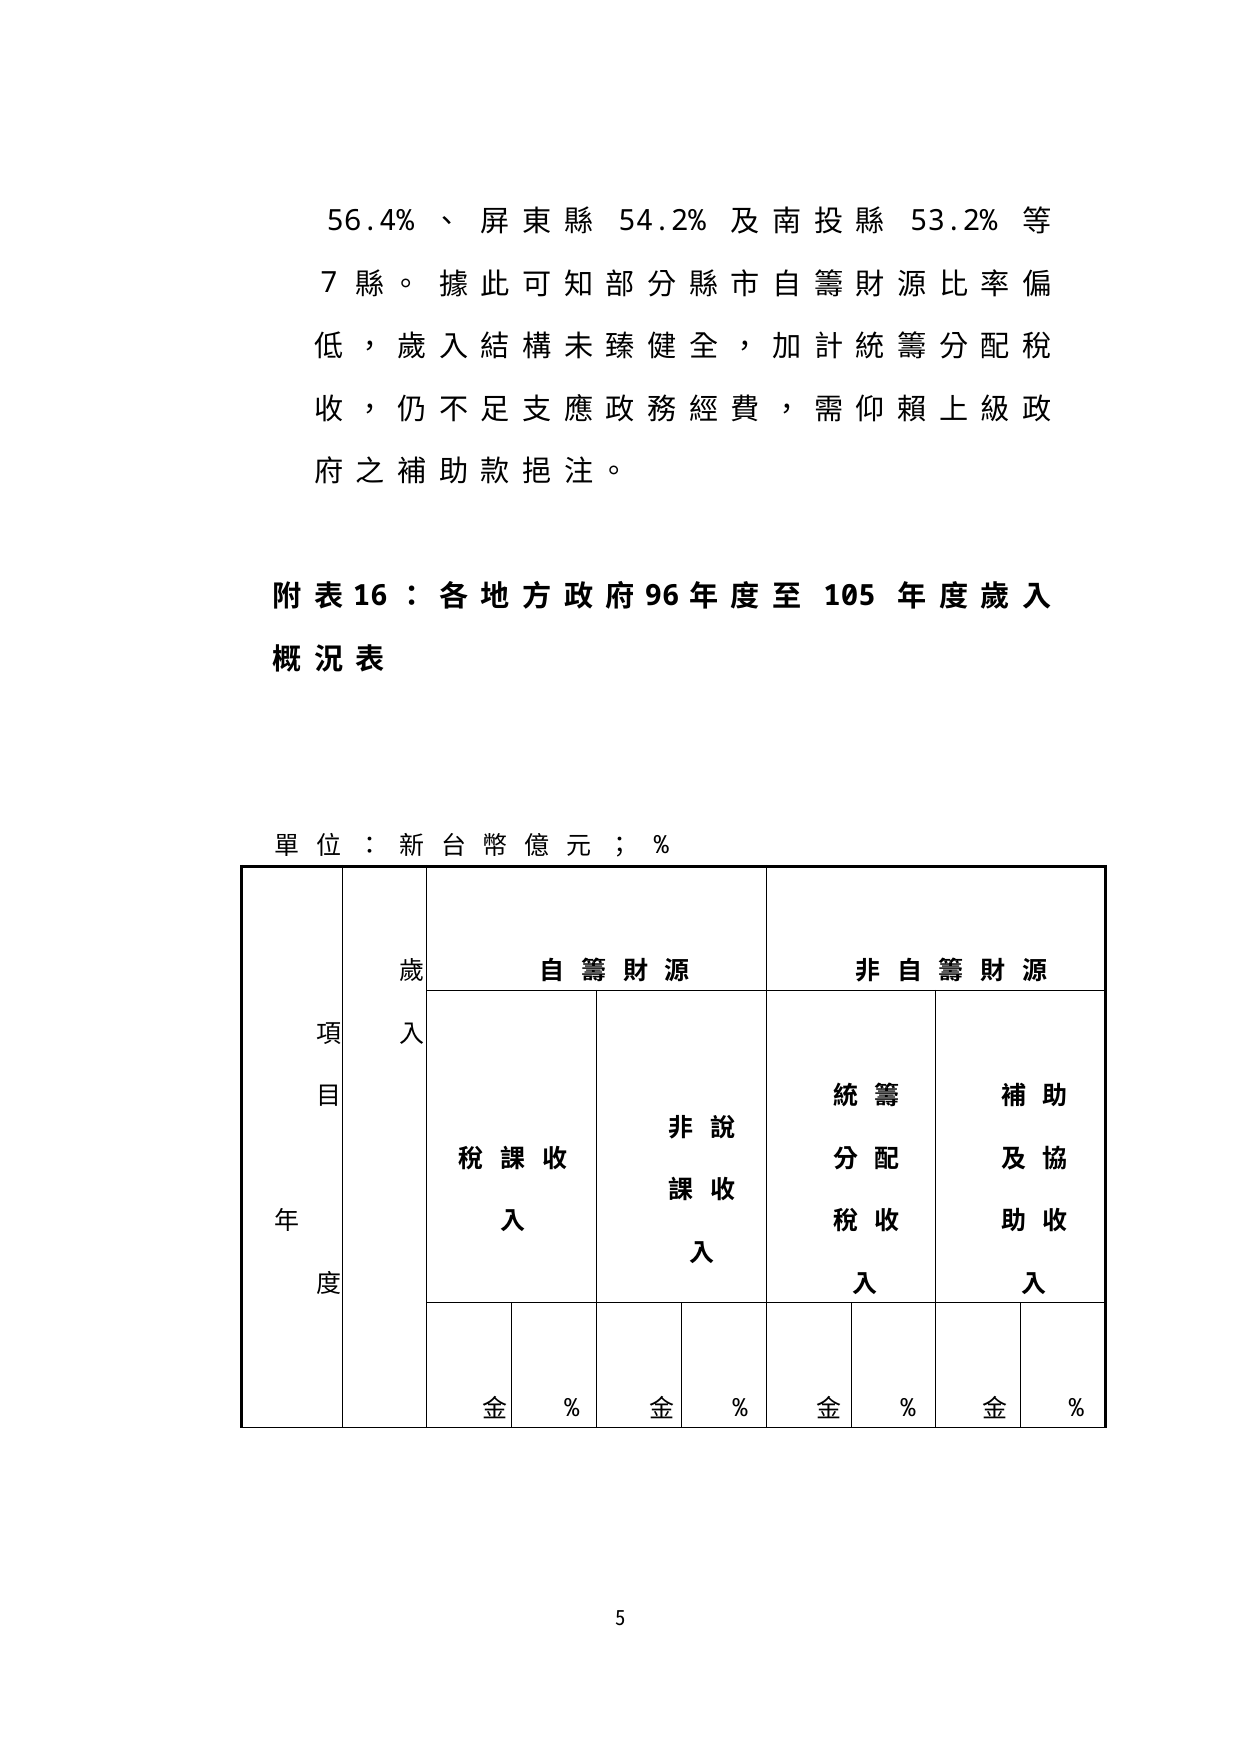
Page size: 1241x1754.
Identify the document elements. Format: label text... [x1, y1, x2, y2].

table_cell % [512, 1303, 596, 1427]
table_cell 金 [936, 1303, 1020, 1427]
table_cell 金 [767, 1303, 851, 1427]
table_cell 金 [597, 1303, 681, 1427]
table_cell 補助及協助收入 [936, 991, 1104, 1302]
text 單位：新台幣億元；% [227, 740, 1087, 865]
text 附表16：各地方政府96年度至105年度歲入概況表 [227, 552, 1087, 677]
table_cell 稅課收入 [427, 991, 596, 1302]
table_cell % [852, 1303, 935, 1427]
text 依據102年3月4日修正之中央統籌分配稅款分配辦法第4條第5款規定，自籌財源係指歲入決算數扣除統籌分配稅收入暨補助及協助收入之數額，包含自有稅課收入及非稅課收入(工程受益費收入、規費及罰款收入、信託管理收入、財產收入、營業盈餘及事業收入、捐獻及贈與收入及其他收入)。其中，稅課收入為地方政府歲入之主要來源，然近10年度(96-105年度)該項收入占歲入之比率介於27.6%至34.9%之間，平均僅31.3%(詳附表16)，實屬偏低；又整體自籌財源收入雖概呈上升趨勢，然其占歲入比率成長有限，介於39.8%至49.4%之間，平均僅45.5%(詳附圖3)，更有甚者，每年均有5至7縣市未達20%(詳附表17)。其次，近10年度之非稅課收入情形變化頗巨，最低之97年度為934億元，最高者為103年度之1,665億元，兩者差距731億元，爾後逐年下降至105年度之1,372億元，10年度平均為1,264億元，整體概呈現停滯之狀態。另一方面，來自上級機關之補助收入占歲入比率介於29.2%至41.0%之間，平均達33.5%，以105年度為例，計有16縣市補助及協助收入歲入之比率逾30%，其中逾50%計有連江縣72.4%、澎湖縣67.1%、臺東縣59.6%、花蓮縣57.3%、嘉義縣56.4%、屏東縣54.2%及南投縣53.2%等7縣。據此可知部分縣市自籌財源比率偏低，歲入結構未臻健全，加計統籌分配稅收，仍不足支應政務經費，需仰賴上級政府之補助款挹注。 [271, 177, 1058, 490]
table_cell % [1021, 1303, 1104, 1427]
table_header 歲入 [343, 868, 426, 1427]
table_cell % [682, 1303, 766, 1427]
table_header 自籌財源 [427, 868, 766, 990]
table_header 非自籌財源 [767, 868, 1104, 990]
table_cell 金 [427, 1303, 511, 1427]
table_cell 統籌分配稅收入 [767, 991, 935, 1302]
table_header 項目 年度 [243, 868, 342, 1427]
table_cell 非說課收入 [597, 991, 766, 1302]
